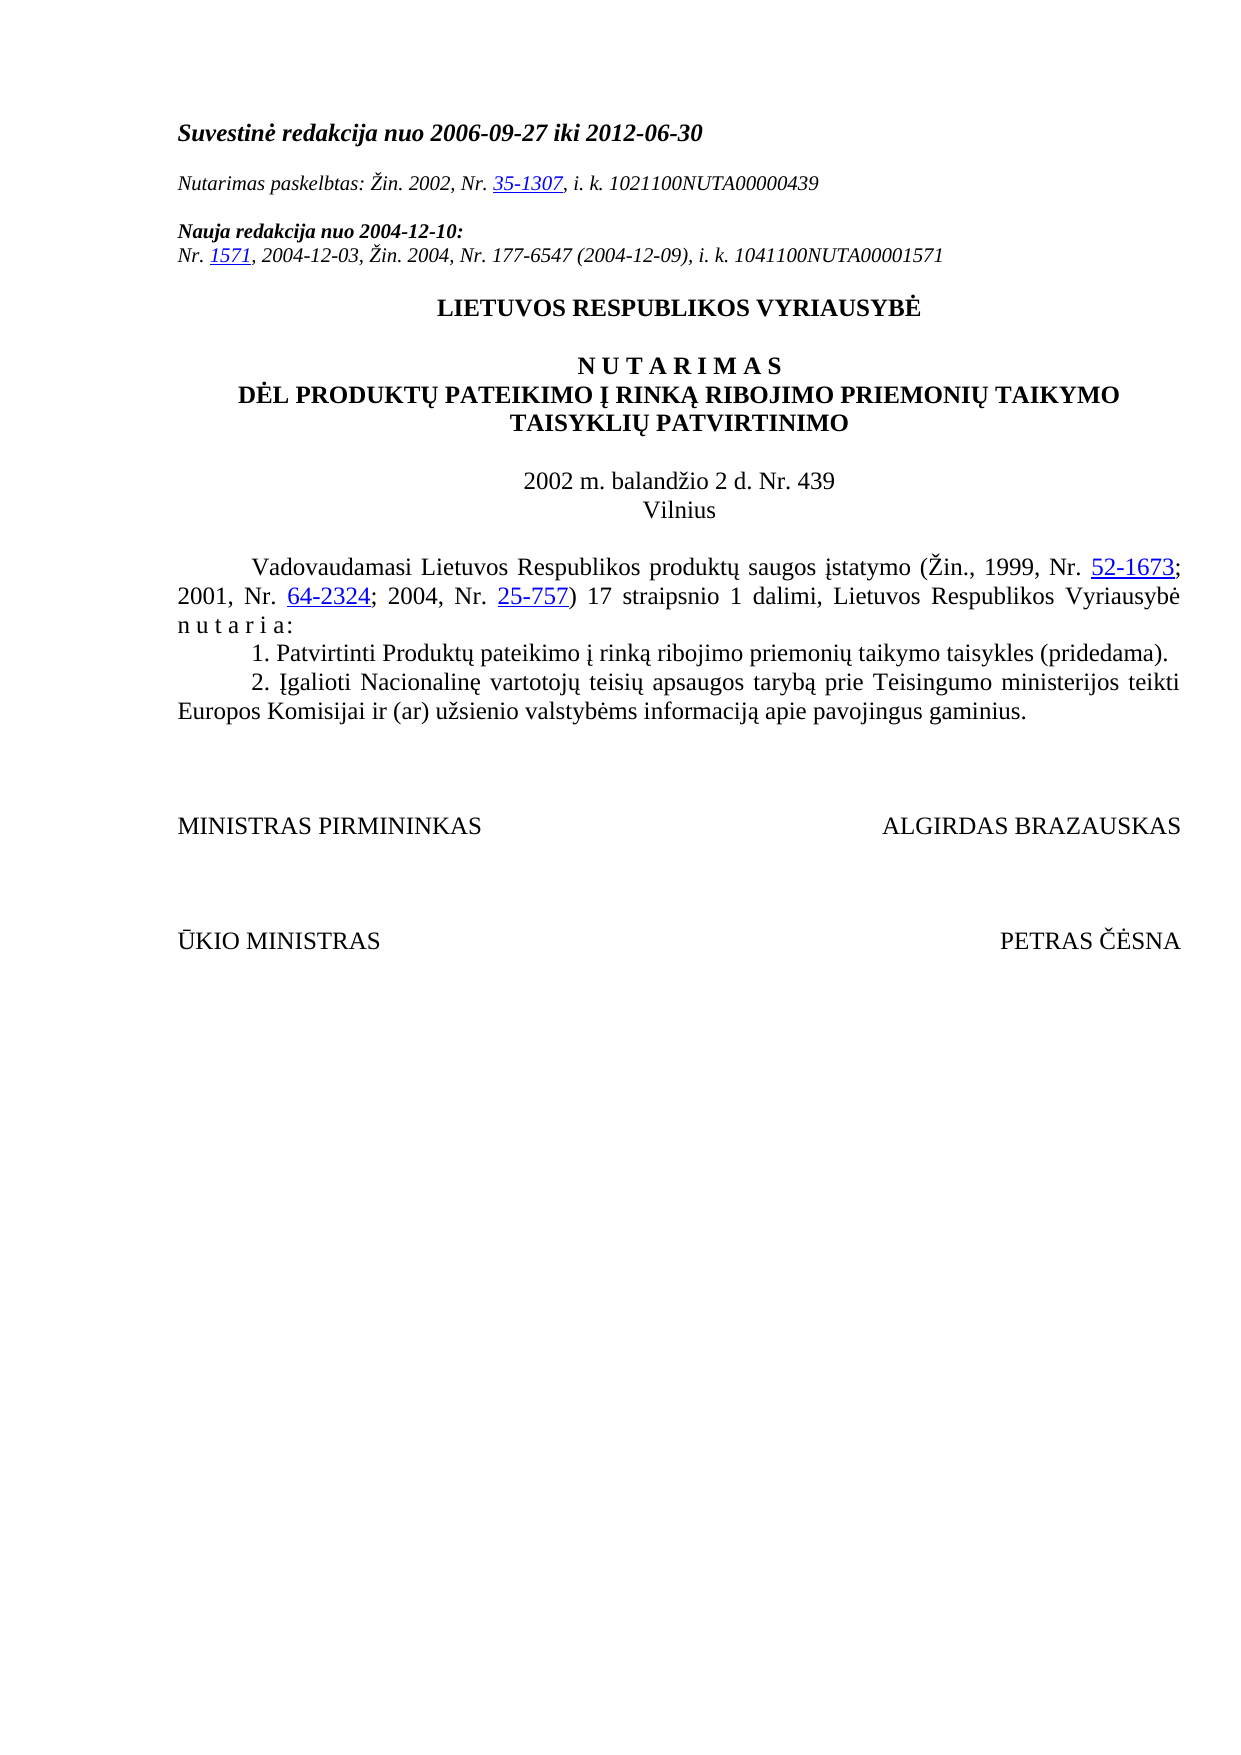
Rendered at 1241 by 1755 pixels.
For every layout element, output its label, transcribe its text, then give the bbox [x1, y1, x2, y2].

text TAISYKLIŲ PATVIRTINIMO [177, 408, 1181, 437]
text MINISTRAS PIRMININKAS ALGIRDAS BRAZAUSKAS [177, 811, 1181, 840]
text Suvestinė redakcija nuo 2006-09-27 iki 2012-06-30 [177, 118, 1181, 147]
text 1. Patvirtinti Produktų pateikimo į rinką ribojimo priemonių taikymo taisykles (pridedama). [177, 638, 1181, 667]
text ŪKIO MINISTRAS PETRAS ČĖSNA [177, 926, 1181, 955]
text 2002 m. balandžio 2 d. Nr. 439 [177, 466, 1181, 495]
text N U T A R I M A S [177, 351, 1181, 380]
text LIETUVOS RESPUBLIKOS VYRIAUSYBĖ [177, 293, 1181, 322]
text Vadovaudamasi Lietuvos Respublikos produktų saugos įstatymo (Žin., 1999, Nr. 52-1673; 2001, Nr. 64-2324; 2004, Nr. 25-757) 17 straipsnio 1 dalimi, Lietuvos Respublikos Vyriausybė nutaria: [177, 552, 1181, 638]
text Nauja redakcija nuo 2004-12-10: [177, 219, 1181, 243]
text Vilnius [177, 495, 1181, 523]
text DĖL PRODUKTŲ PATEIKIMO Į RINKĄ RIBOJIMO PRIEMONIŲ TAIKYMO [177, 380, 1181, 408]
text Nutarimas paskelbtas: Žin. 2002, Nr. 35-1307, i. k. 1021100NUTA00000439 [177, 171, 1181, 195]
text 2. Įgalioti Nacionalinę vartotojų teisių apsaugos tarybą prie Teisingumo ministerijos teikti Europos Komisijai ir (ar) užsienio valstybėms informaciją apie pavojingus gaminius. [177, 667, 1181, 725]
text Nr. 1571, 2004-12-03, Žin. 2004, Nr. 177-6547 (2004-12-09), i. k. 1041100NUTA00001571 [177, 243, 1181, 267]
